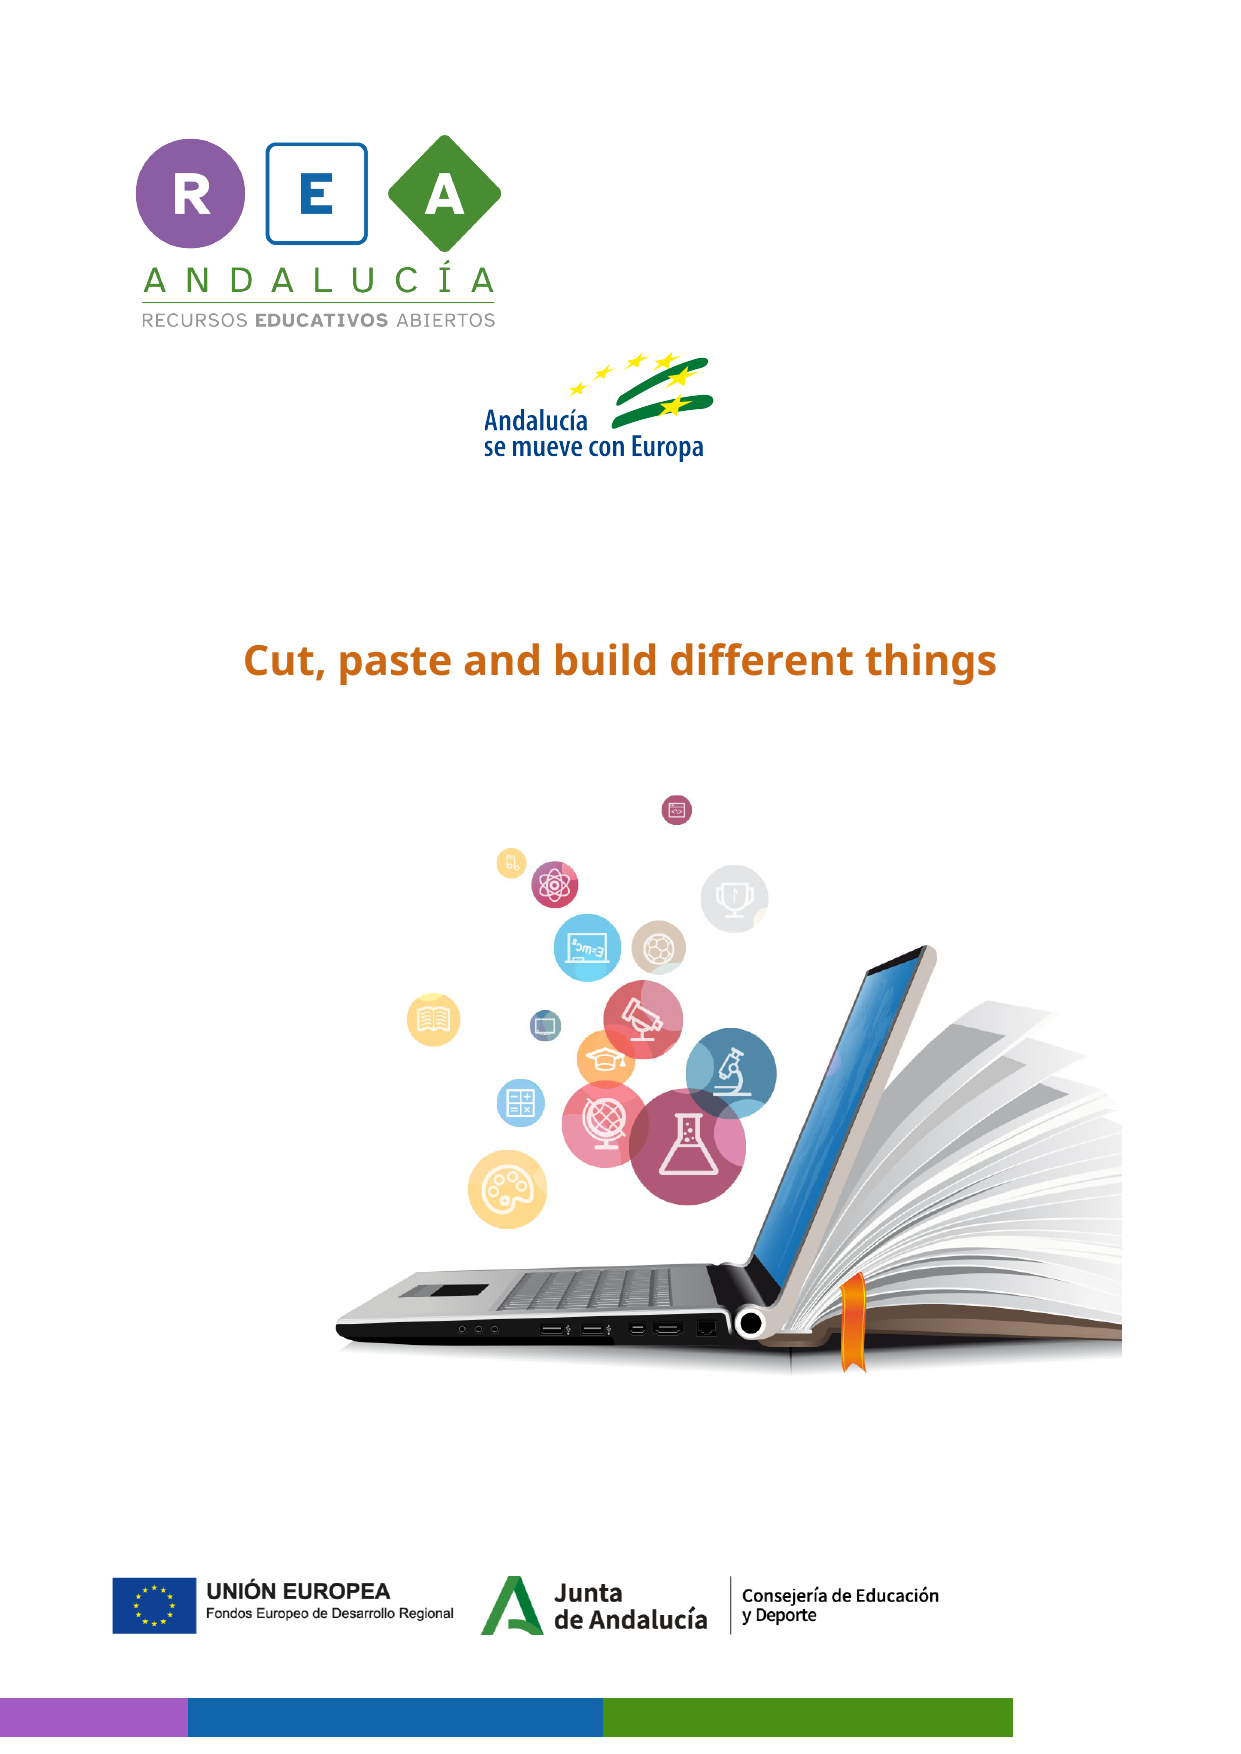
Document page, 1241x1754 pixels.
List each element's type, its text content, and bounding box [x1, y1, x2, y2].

picture [290, 762, 1122, 1404]
title Cut, paste and build different things [118, 631, 1122, 687]
picture [118, 118, 715, 462]
picture [0, 1490, 1013, 1737]
